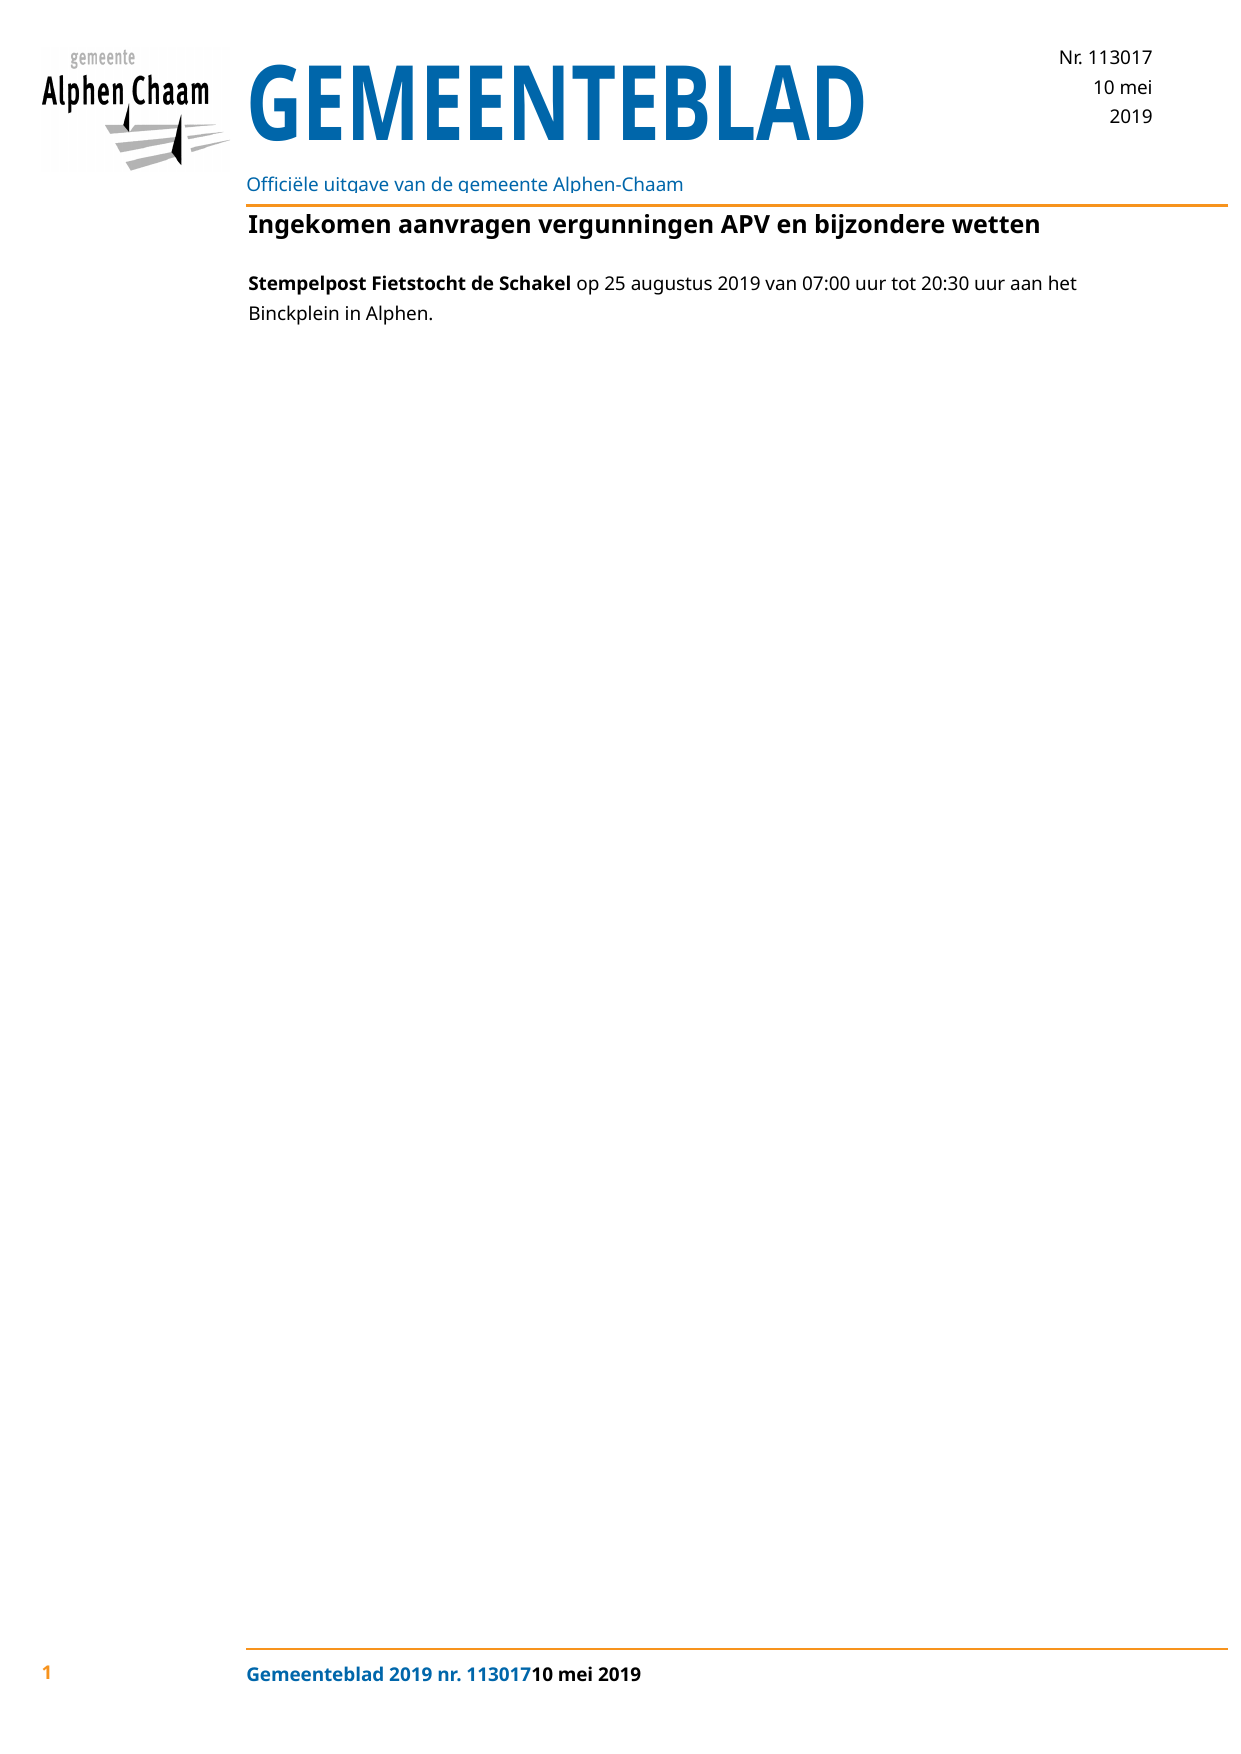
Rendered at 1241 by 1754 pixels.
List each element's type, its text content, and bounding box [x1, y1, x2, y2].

text Stempelpost Fietstocht de Schakel op 25 augustus 2019 van 07:00 uur tot 20:30 uur aan het Binckplein in Alphen. [248, 270, 1152, 326]
picture [41, 47, 231, 172]
text Ingekomen aanvragen vergunningen APV en bijzondere wetten [248, 207, 1152, 241]
